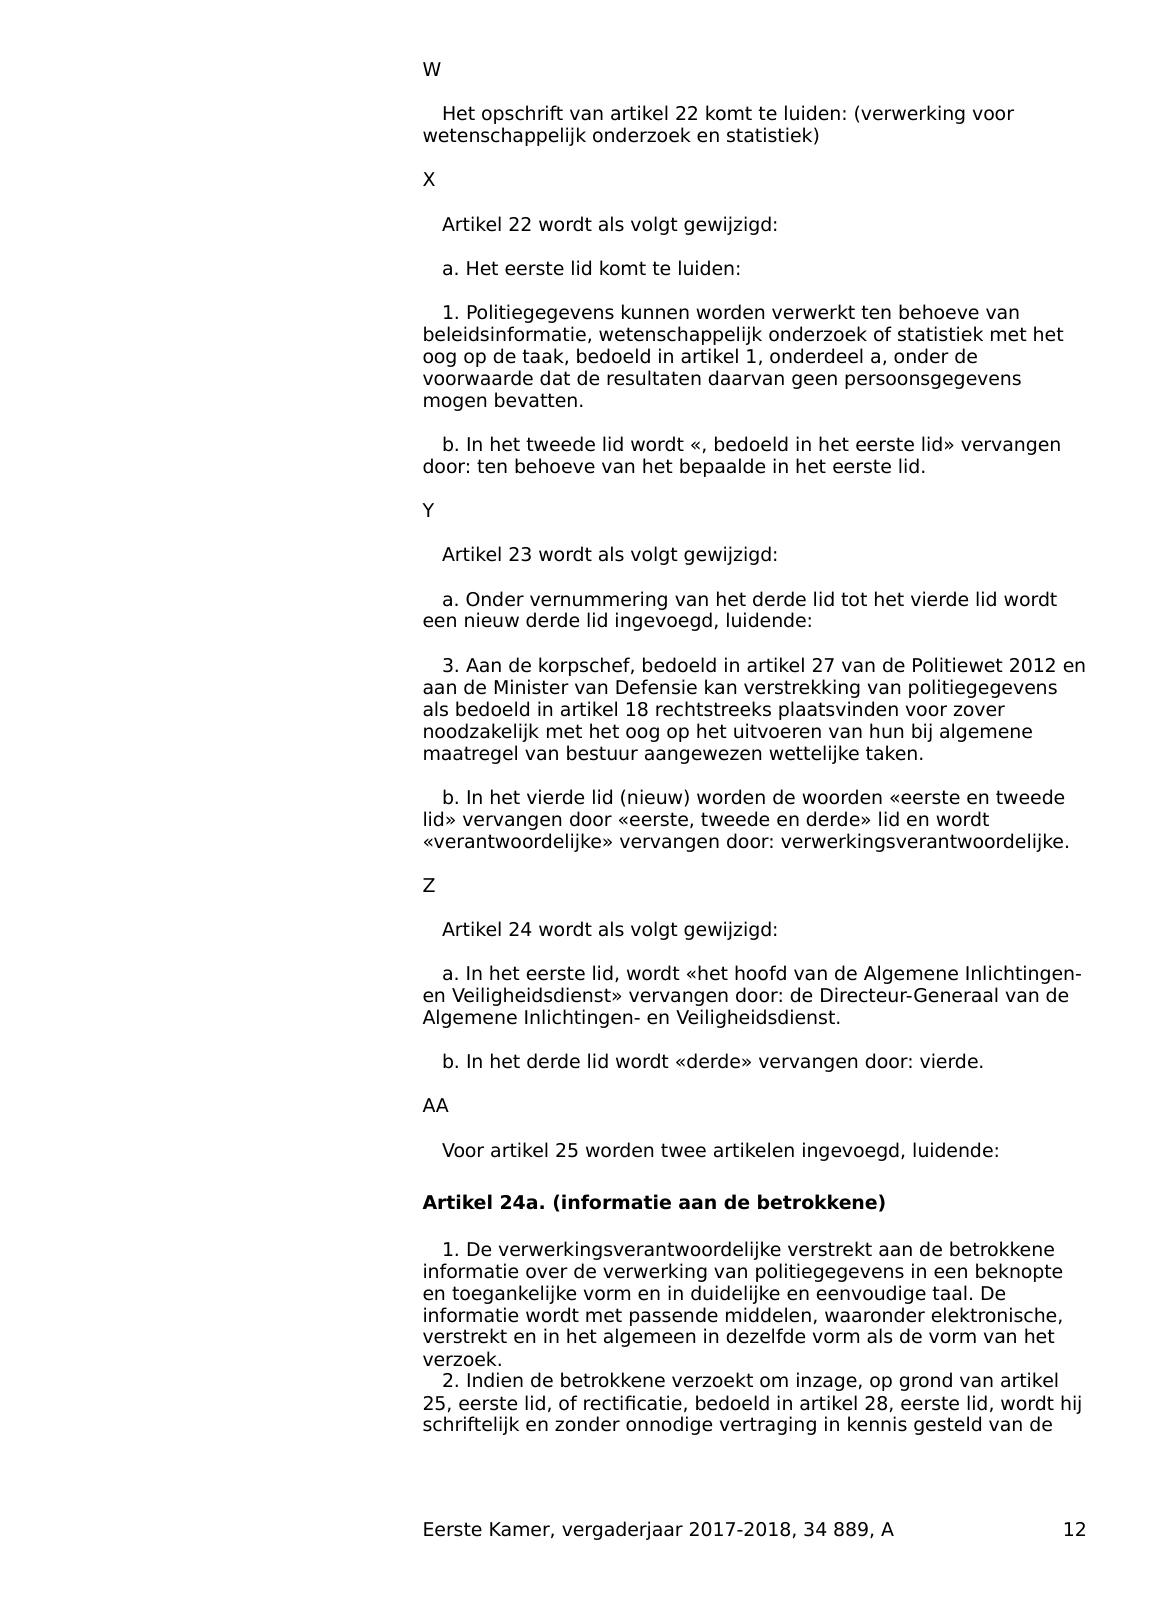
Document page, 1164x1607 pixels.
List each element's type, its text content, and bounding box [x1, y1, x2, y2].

text AA [422, 1095, 1087, 1117]
text Artikel 24 wordt als volgt gewijzigd: [422, 919, 1087, 941]
text a. In het eerste lid, wordt «het hoofd van de Algemene Inlichtingen- en Veiligheidsdienst» vervangen door: de Directeur-Generaal van de Algemene Inlichtingen- en Veiligheidsdienst. [422, 963, 1087, 1029]
text Y [422, 500, 1087, 522]
text b. In het vierde lid (nieuw) worden de woorden «eerste en tweede lid» vervangen door «eerste, tweede en derde» lid en wordt «verantwoordelijke» vervangen door: verwerkingsverantwoordelijke. [422, 787, 1087, 853]
text Artikel 22 wordt als volgt gewijzigd: [422, 213, 1087, 236]
text X [422, 169, 1087, 191]
text 3. Aan de korpschef, bedoeld in artikel 27 van de Politiewet 2012 en aan de Minister van Defensie kan verstrekking van politiegegevens als bedoeld in artikel 18 rechtstreeks plaatsvinden voor zover noodzakelijk met het oog op het uitvoeren van hun bij algemene maatregel van bestuur aangewezen wettelijke taken. [422, 654, 1087, 764]
text 1. Politiegegevens kunnen worden verwerkt ten behoeve van beleidsinformatie, wetenschappelijk onderzoek of statistiek met het oog op de taak, bedoeld in artikel 1, onderdeel a, onder de voorwaarde dat de resultaten daarvan geen persoonsgegevens mogen bevatten. [422, 302, 1087, 412]
text Artikel 23 wordt als volgt gewijzigd: [422, 544, 1087, 566]
text W [422, 59, 1087, 81]
text Z [422, 875, 1087, 897]
subtitle Artikel 24a. (informatie aan de betrokkene) [422, 1192, 1087, 1213]
text 2. Indien de betrokkene verzoekt om inzage, op grond van artikel 25, eerste lid, of rectificatie, bedoeld in artikel 28, eerste lid, wordt hij schriftelijk en zonder onnodige vertraging in kennis gesteld van de [422, 1370, 1087, 1436]
text Het opschrift van artikel 22 komt te luiden: (verwerking voor wetenschappelijk onderzoek en statistiek) [422, 103, 1087, 147]
text Voor artikel 25 worden twee artikelen ingevoegd, luidende: [422, 1139, 1087, 1162]
text b. In het tweede lid wordt «, bedoeld in het eerste lid» vervangen door: ten behoeve van het bepaalde in het eerste lid. [422, 434, 1087, 478]
text 1. De verwerkingsverantwoordelijke verstrekt aan de betrokkene informatie over de verwerking van politiegegevens in een beknopte en toegankelijke vorm en in duidelijke en eenvoudige taal. De informatie wordt met passende middelen, waaronder elektronische, verstrekt en in het algemeen in dezelfde vorm als de vorm van het verzoek. [422, 1238, 1087, 1370]
text a. Het eerste lid komt te luiden: [422, 258, 1087, 280]
text a. Onder vernummering van het derde lid tot het vierde lid wordt een nieuw derde lid ingevoegd, luidende: [422, 588, 1087, 632]
text b. In het derde lid wordt «derde» vervangen door: vierde. [422, 1051, 1087, 1073]
